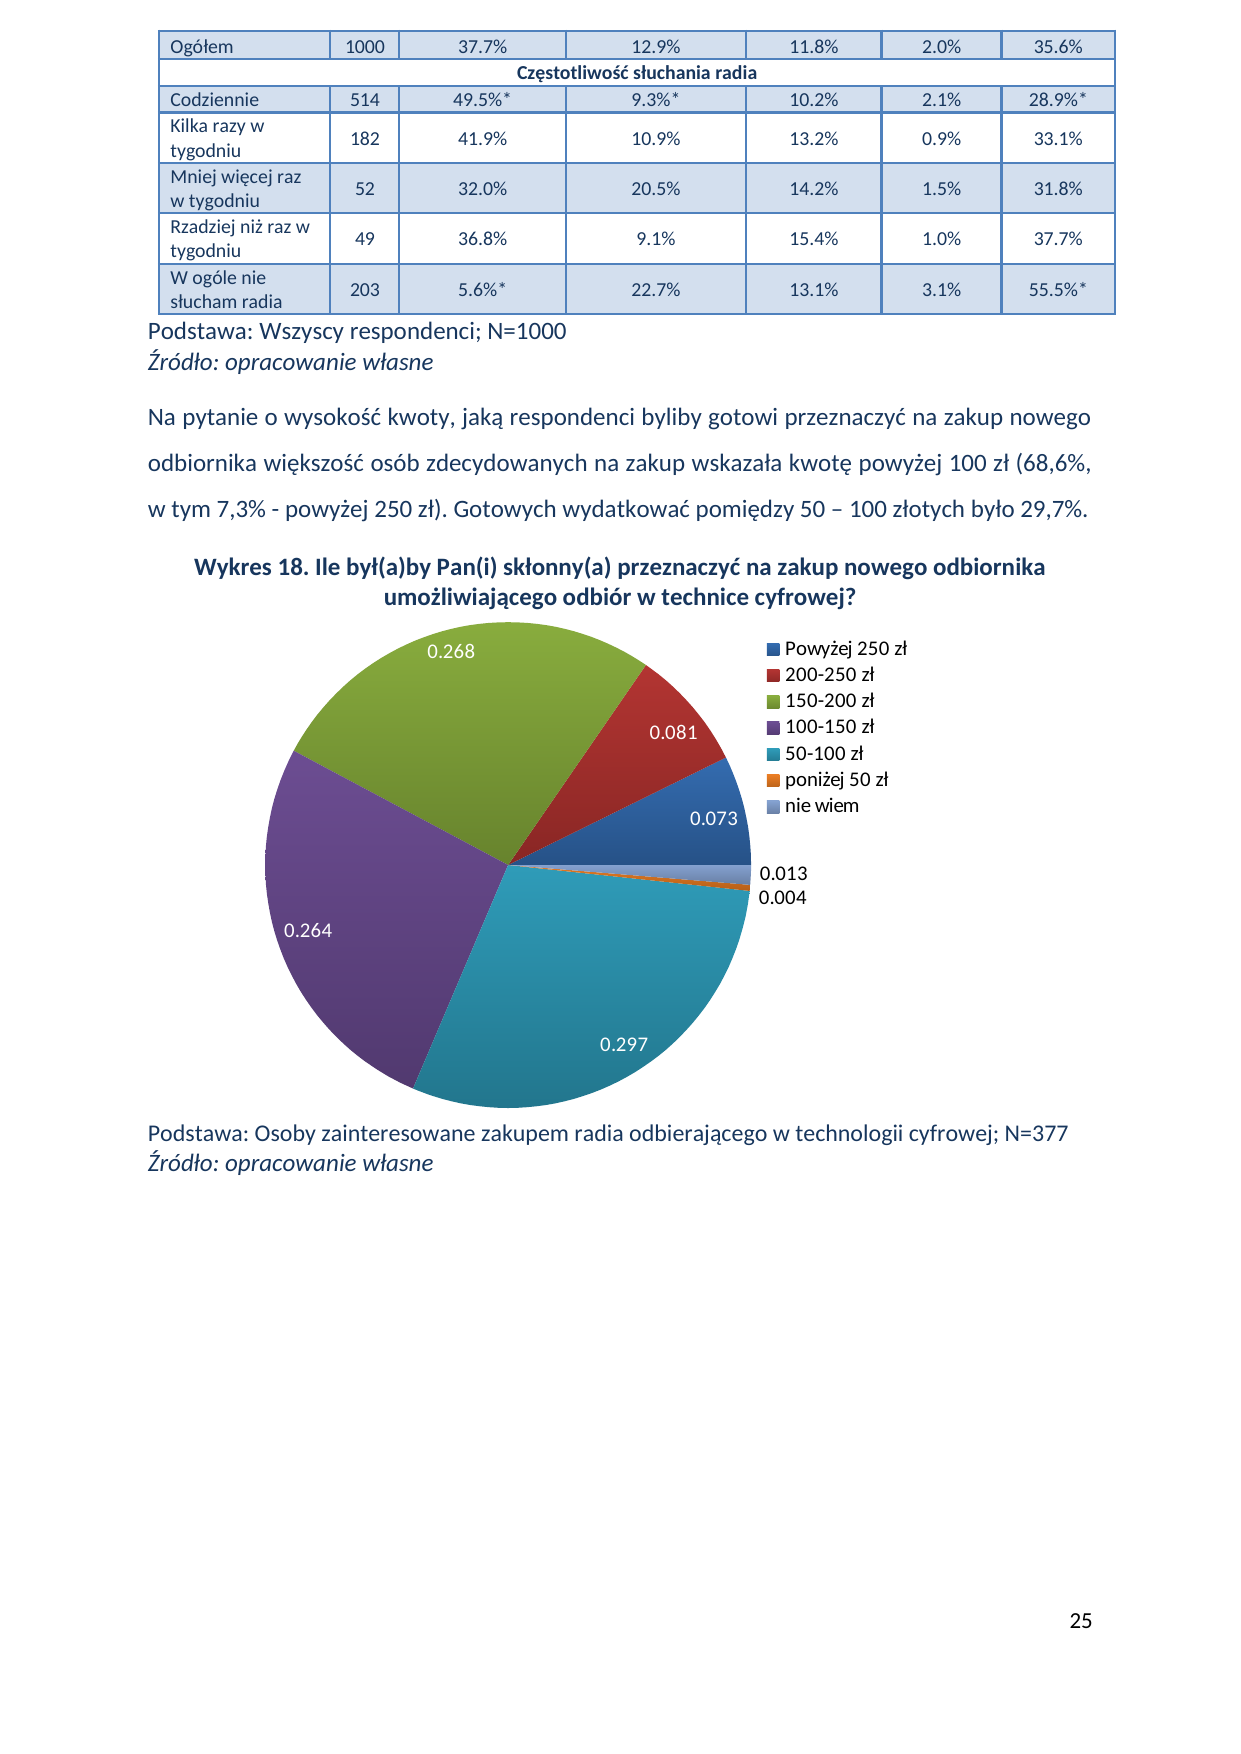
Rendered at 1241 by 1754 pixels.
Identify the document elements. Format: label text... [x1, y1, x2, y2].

table_cell 55.5%* [1003, 265, 1114, 313]
table_cell 1.5% [883, 164, 1000, 212]
table_cell 3.1% [883, 265, 1000, 313]
table_cell 9.3%* [567, 87, 745, 111]
table_cell 10.2% [747, 87, 880, 111]
table_cell 1000 [331, 32, 398, 58]
table_cell 0.9% [883, 114, 1000, 162]
table_cell 2.1% [883, 87, 1000, 111]
table_cell 9.1% [567, 214, 745, 263]
table_cell Rzadziej niż raz w tygodniu [160, 214, 329, 263]
table_cell 49 [331, 214, 398, 263]
text Podstawa: Wszyscy respondenci; N=1000 [148, 315, 1092, 346]
table_cell 182 [331, 114, 398, 162]
text Źródło: opracowanie własne [148, 346, 1092, 376]
table_cell 35.6% [1003, 32, 1114, 58]
table_cell 13.1% [747, 265, 880, 313]
table_cell 41.9% [400, 114, 565, 162]
table_cell Codziennie [160, 87, 329, 111]
table_cell 37.7% [1003, 214, 1114, 263]
text Podstawa: Osoby zainteresowane zakupem radia odbierającego w technologii cyfrowej; N=377 [148, 1118, 1092, 1147]
table_cell 33.1% [1003, 114, 1114, 162]
table_cell Kilka razy w tygodniu [160, 114, 329, 162]
table_cell 13.2% [747, 114, 880, 162]
table_cell 20.5% [567, 164, 745, 212]
table_cell 15.4% [747, 214, 880, 263]
table_cell 5.6%* [400, 265, 565, 313]
table_cell 2.0% [883, 32, 1000, 58]
table_cell 49.5%* [400, 87, 565, 111]
table_cell 31.8% [1003, 164, 1114, 212]
table_cell Mniej więcej raz w tygodniu [160, 164, 329, 212]
table_cell 10.9% [567, 114, 745, 162]
table_cell W ogóle nie słucham radia [160, 265, 329, 313]
text Wykres 18. Ile był(a)by Pan(i) skłonny(a) przeznaczyć na zakup nowego odbiornika umożliwiającego odbiór w technice cyfrowej? [148, 551, 1092, 612]
table_cell 52 [331, 164, 398, 212]
table_cell 37.7% [400, 32, 565, 58]
table_cell 36.8% [400, 214, 565, 263]
table_cell 22.7% [567, 265, 745, 313]
table_cell 14.2% [747, 164, 880, 212]
table_cell Częstotliwość słuchania radia [160, 60, 1114, 85]
table_cell 11.8% [747, 32, 880, 58]
table_cell 514 [331, 87, 398, 111]
table_cell 28.9%* [1003, 87, 1114, 111]
table_cell Ogółem [160, 32, 329, 58]
text Na pytanie o wysokość kwoty, jaką respondenci byliby gotowi przeznaczyć na zakup nowego odbiornika większość osób zdecydowanych na zakup wskazała kwotę powyżej 100 zł (68,6%, w tym 7,3% - powyżej 250 zł). Gotowych wydatkować pomiędzy 50 – 100 złotych było 29,7%. [148, 401, 1092, 523]
table_cell 1.0% [883, 214, 1000, 263]
text Źródło: opracowanie własne [148, 1147, 1092, 1178]
table_cell 203 [331, 265, 398, 313]
table_cell 12.9% [567, 32, 745, 58]
table_cell 32.0% [400, 164, 565, 212]
